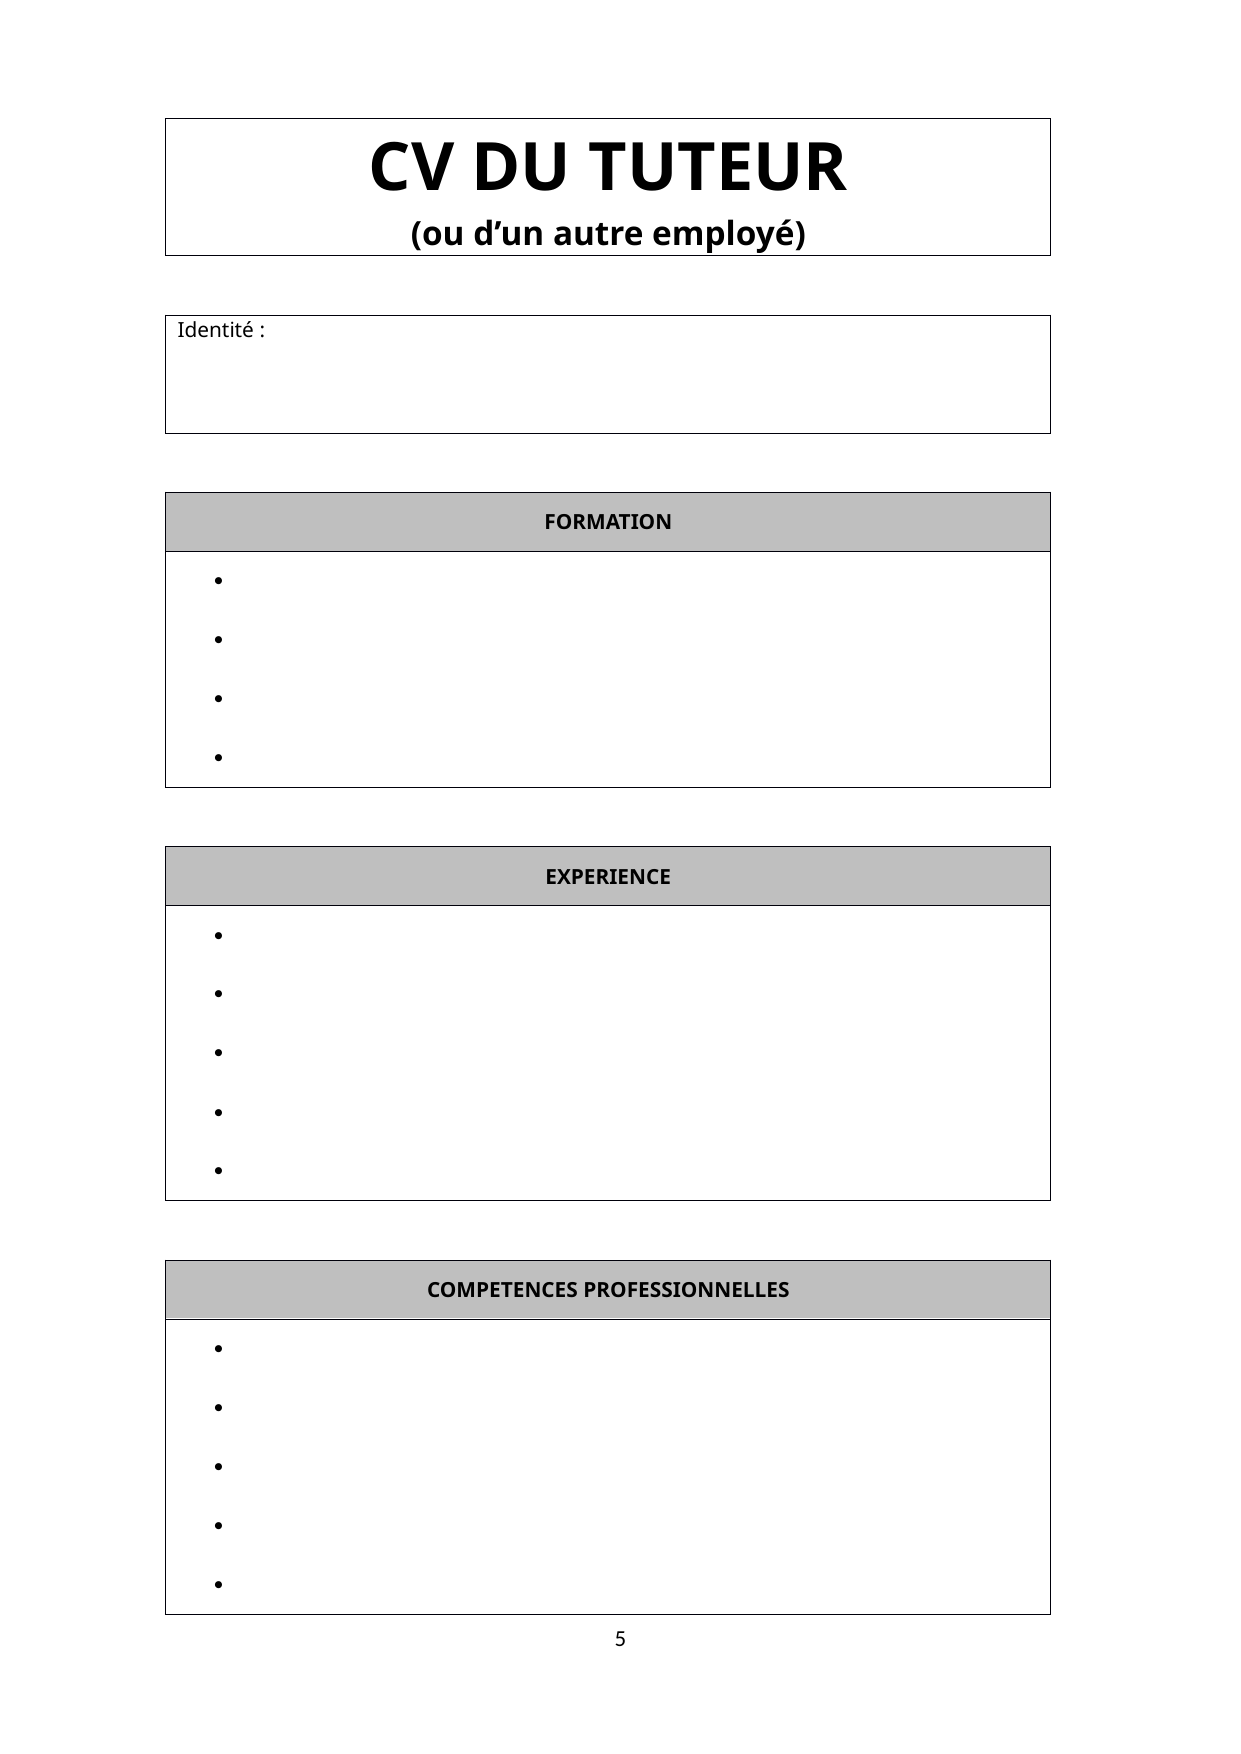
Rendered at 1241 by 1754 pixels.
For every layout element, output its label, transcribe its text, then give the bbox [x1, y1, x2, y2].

table_cell [166, 552, 1050, 610]
table_cell [165, 434, 1050, 492]
table_cell FORMATION [166, 493, 1050, 551]
table_cell [166, 1378, 1050, 1437]
table_cell EXPERIENCE [166, 847, 1050, 905]
table_cell [166, 669, 1050, 728]
table_cell Identité : [166, 316, 1050, 433]
table_cell [166, 728, 1050, 787]
table_cell [166, 964, 1050, 1023]
table_cell [165, 1201, 1050, 1259]
table_cell [166, 906, 1050, 964]
table_cell COMPETENCES PROFESSIONNELLES [166, 1261, 1050, 1318]
table_cell [166, 1496, 1050, 1555]
table_cell [166, 1082, 1050, 1141]
table_cell [166, 1437, 1050, 1496]
table_cell [166, 1320, 1050, 1378]
table_cell [166, 1141, 1050, 1200]
table_cell [166, 1555, 1050, 1614]
table_cell [165, 788, 1050, 846]
table_cell [165, 256, 1050, 314]
table_header CV DU TUTEUR (ou d’un autre employé) [166, 119, 1050, 255]
table_cell [166, 610, 1050, 669]
table_cell [166, 1023, 1050, 1082]
